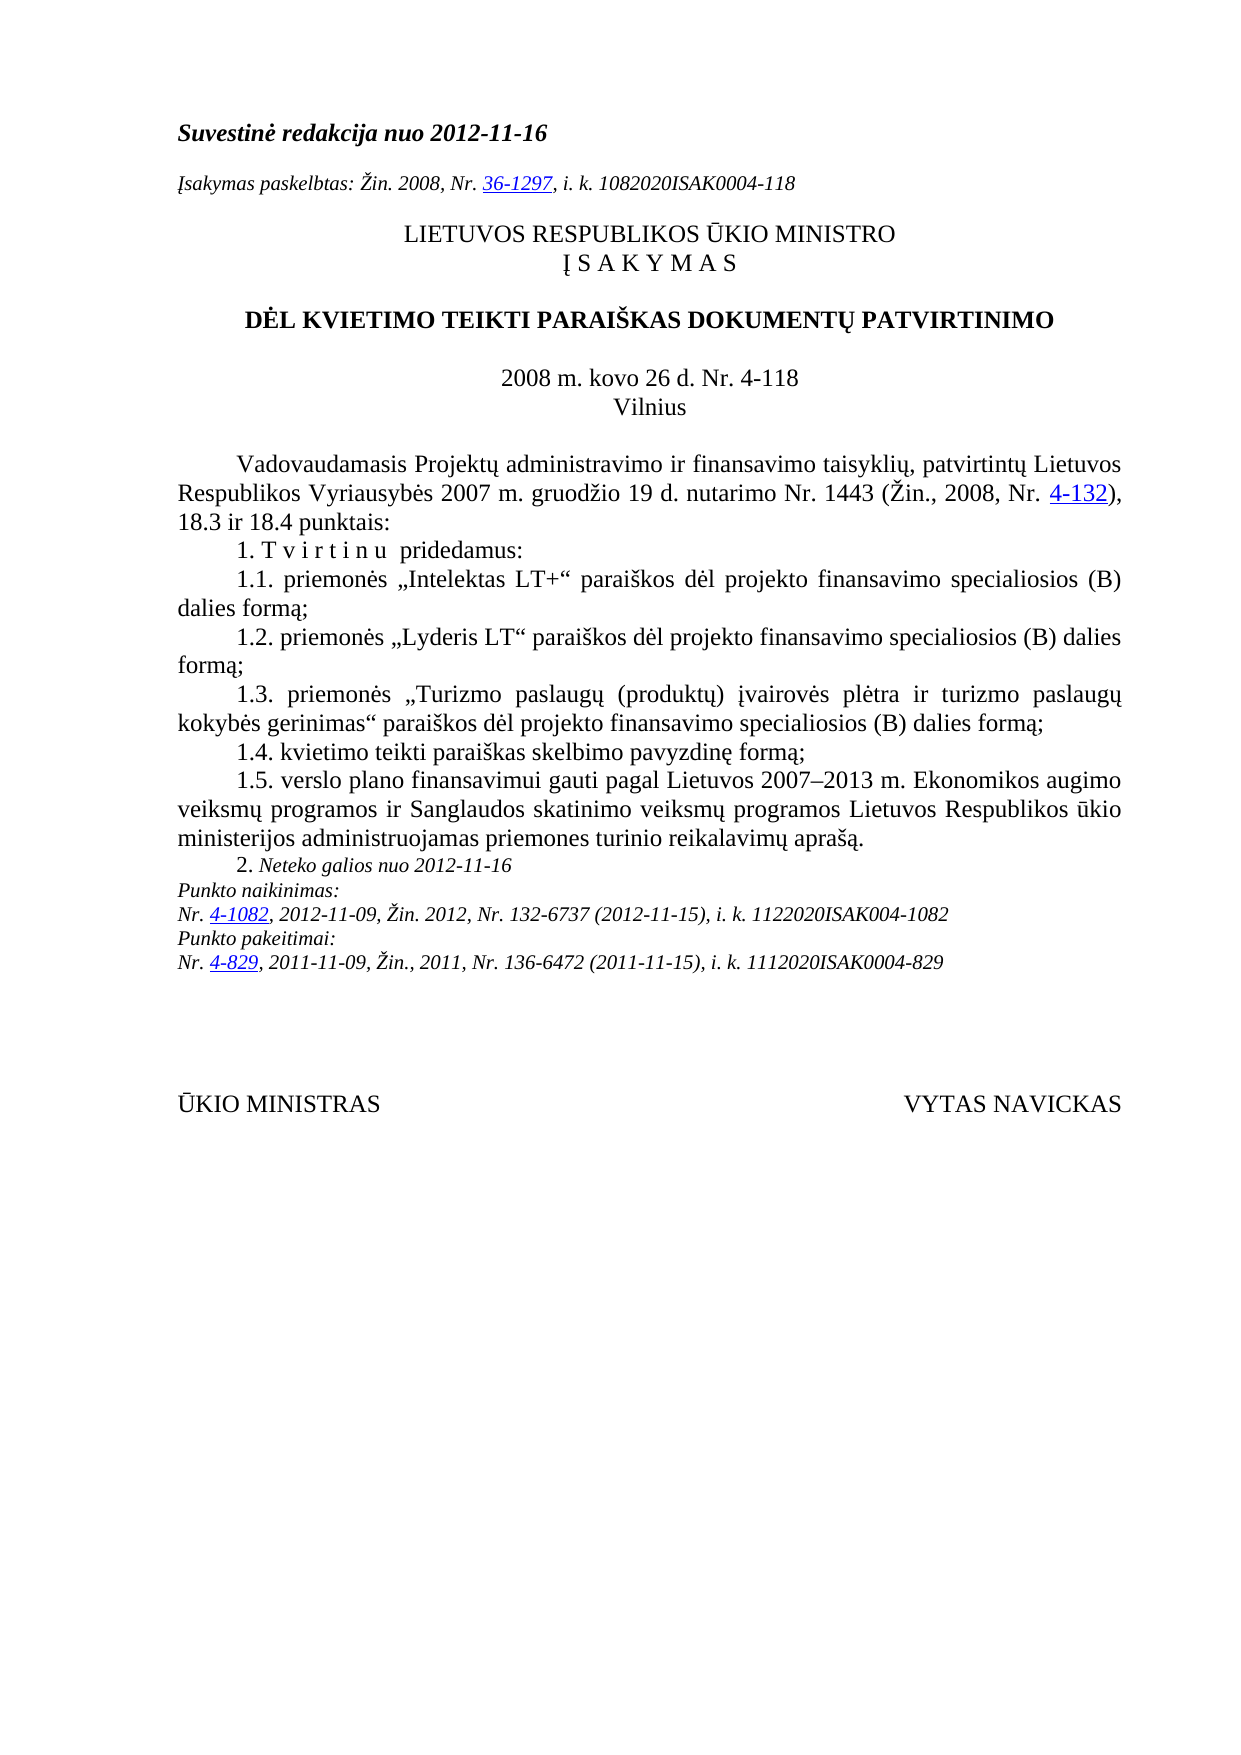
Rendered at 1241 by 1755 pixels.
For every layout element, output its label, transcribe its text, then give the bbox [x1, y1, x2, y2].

text 1.4. kvietimo teikti paraiškas skelbimo pavyzdinę formą; [177, 737, 1122, 765]
text Punkto pakeitimai: [177, 926, 1122, 950]
text Punkto naikinimas: [177, 878, 1122, 902]
text Suvestinė redakcija nuo 2012-11-16 [177, 118, 1122, 147]
text Įsakymas paskelbtas: Žin. 2008, Nr. 36-1297, i. k. 1082020ISAK0004-118 [177, 171, 1122, 195]
text 1.2. priemonės „Lyderis LT“ paraiškos dėl projekto finansavimo specialiosios (B) dalies formą; [177, 622, 1122, 679]
text ŪKIO MINISTRAS VYTAS NAVICKAS [177, 1089, 1122, 1118]
text 1. Tvirtinu pridedamus: [177, 535, 1122, 564]
text ĮSAKYMAS [177, 248, 1122, 277]
text Nr. 4-829, 2011-11-09, Žin., 2011, Nr. 136-6472 (2011-11-15), i. k. 1112020ISAK0004-829 [177, 950, 1122, 974]
text LIETUVOS RESPUBLIKOS ŪKIO MINISTRO [177, 219, 1122, 248]
text 1.5. verslo plano finansavimui gauti pagal Lietuvos 2007–2013 m. Ekonomikos augimo veiksmų programos ir Sanglaudos skatinimo veiksmų programos Lietuvos Respublikos ūkio ministerijos administruojamas priemones turinio reikalavimų aprašą. [177, 765, 1122, 852]
text DĖL KVIETIMO TEIKTI PARAIŠKAS DOKUMENTŲ PATVIRTINIMO [177, 305, 1122, 334]
text Vadovaudamasis Projektų administravimo ir finansavimo taisyklių, patvirtintų Lietuvos Respublikos Vyriausybės 2007 m. gruodžio 19 d. nutarimo Nr. 1443 (Žin., 2008, Nr. 4-132), 18.3 ir 18.4 punktais: [177, 449, 1122, 535]
text 2. Neteko galios nuo 2012-11-16 [177, 852, 1122, 878]
text 2008 m. kovo 26 d. Nr. 4-118 [177, 363, 1122, 392]
text 1.3. priemonės „Turizmo paslaugų (produktų) įvairovės plėtra ir turizmo paslaugų kokybės gerinimas“ paraiškos dėl projekto finansavimo specialiosios (B) dalies formą; [177, 679, 1122, 737]
text 1.1. priemonės „Intelektas LT+“ paraiškos dėl projekto finansavimo specialiosios (B) dalies formą; [177, 564, 1122, 622]
text Vilnius [177, 392, 1122, 420]
text Nr. 4-1082, 2012-11-09, Žin. 2012, Nr. 132-6737 (2012-11-15), i. k. 1122020ISAK004-1082 [177, 902, 1122, 926]
